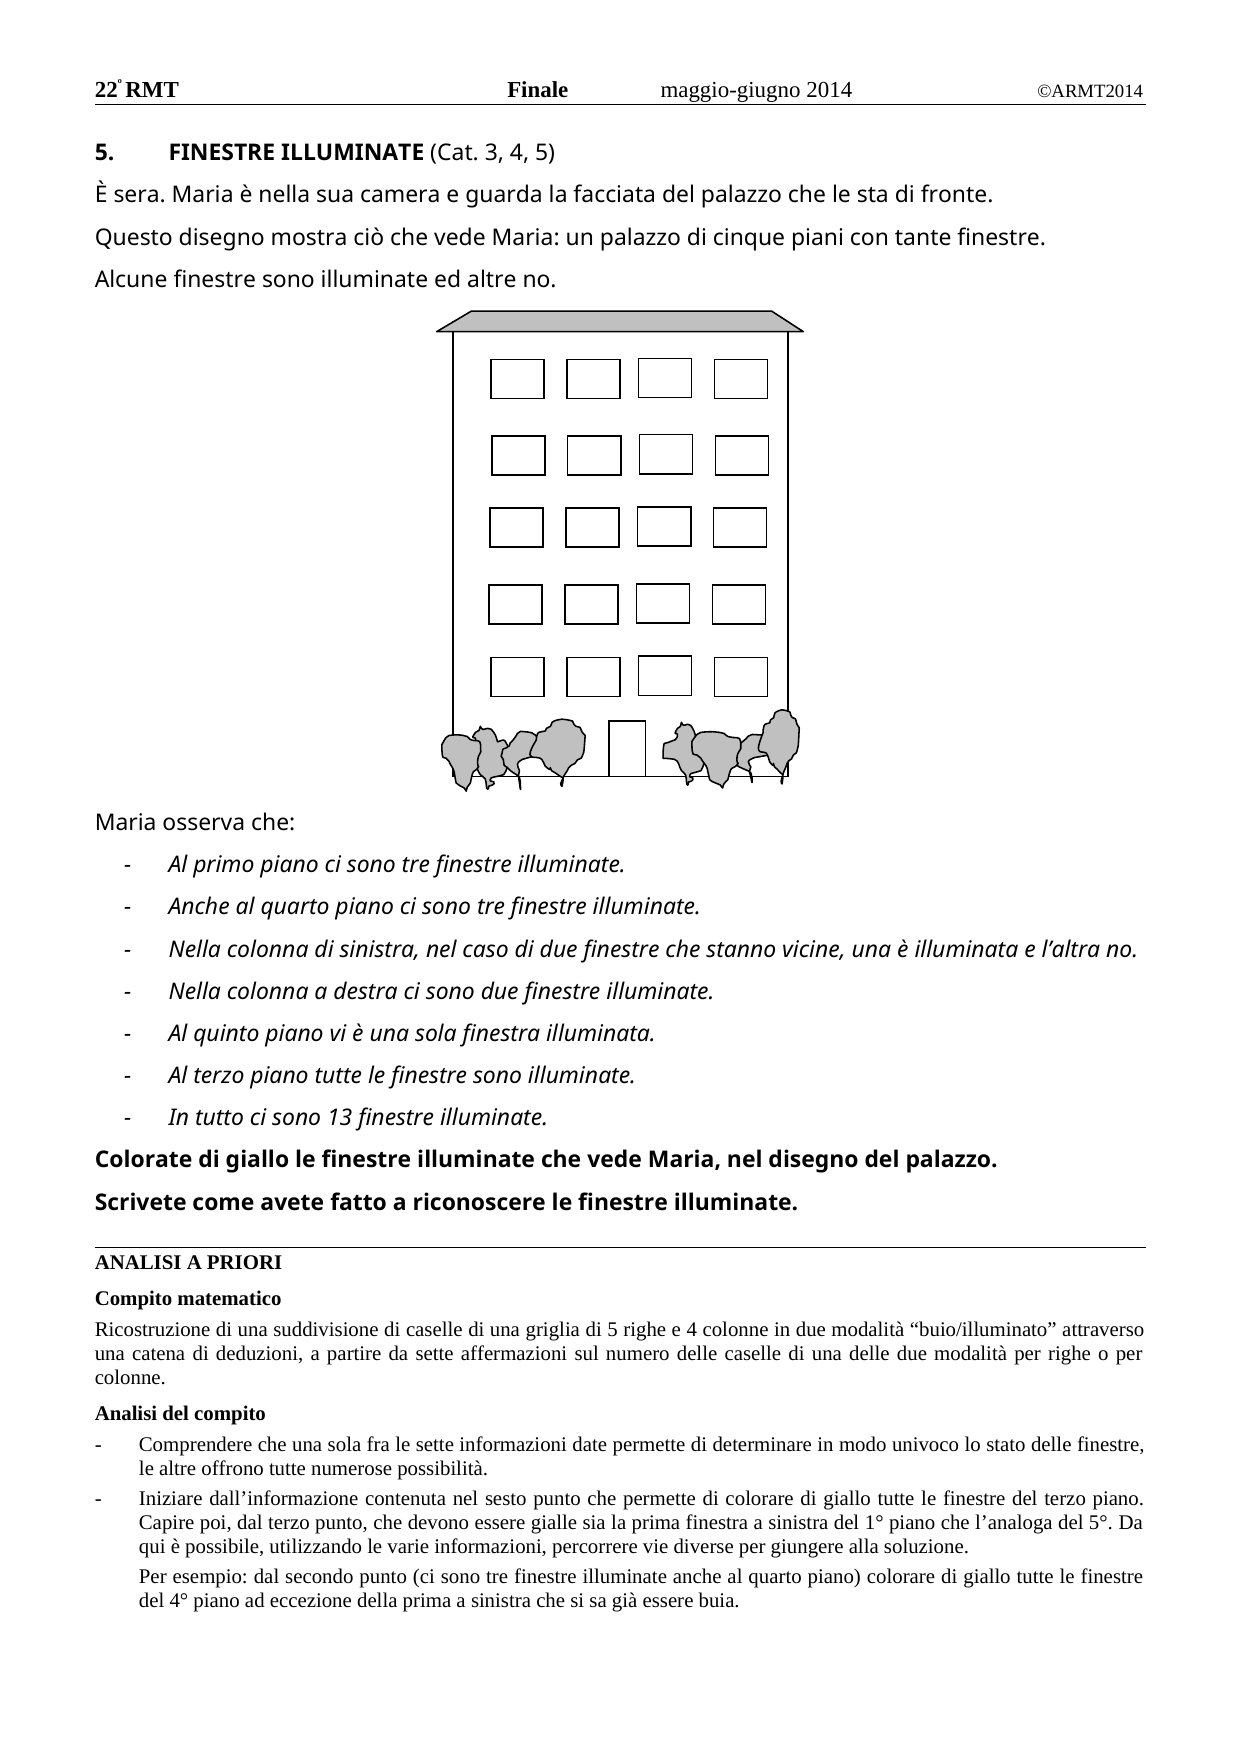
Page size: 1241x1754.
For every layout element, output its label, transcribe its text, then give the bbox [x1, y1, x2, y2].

text Maria osserva che: [94, 806, 1146, 837]
text - Comprendere che una sola fra le sette informazioni date permette di determinare in modo univoco lo stato delle finestre, le altre offrono tutte numerose possibilità. [94, 1432, 1146, 1480]
text È sera. Maria è nella sua camera e guarda la facciata del palazzo che le sta di fronte. [94, 178, 1146, 209]
text Per esempio: dal secondo punto (ci sono tre finestre illuminate anche al quarto piano) colorare di giallo tutte le finestre del 4° piano ad eccezione della prima a sinistra che si sa già essere buia. [94, 1564, 1146, 1612]
text Ricostruzione di una suddivisione di caselle di una griglia di 5 righe e 4 colonne in due modalità “buio/illuminato” attraverso una catena di deduzioni, a partire da sette affermazioni sul numero delle caselle di una delle due modalità per righe o per colonne. [94, 1317, 1146, 1389]
text ANALisi A PRIORI [94, 1248, 1146, 1274]
text Compito matematico [94, 1286, 1146, 1310]
text - In tutto ci sono 13 finestre illuminate. [124, 1101, 1146, 1132]
text Alcune finestre sono illuminate ed altre no. [94, 263, 1146, 294]
text Questo disegno mostra ciò che vede Maria: un palazzo di cinque piani con tante finestre. [94, 221, 1146, 252]
text Analisi del compito [94, 1401, 1146, 1425]
text - Nella colonna a destra ci sono due finestre illuminate. [124, 975, 1146, 1006]
text Colorate di giallo le finestre illuminate che vede Maria, nel disegno del palazzo. [94, 1143, 1146, 1175]
text 5. FINESTRE ILLUMINATE (Cat. 3, 4, 5) [94, 136, 1146, 167]
text - Al terzo piano tutte le finestre sono illuminate. [124, 1059, 1146, 1090]
text - Al primo piano ci sono tre finestre illuminate. [124, 848, 1146, 879]
text Scrivete come avete fatto a riconoscere le finestre illuminate. [94, 1186, 1146, 1217]
text - Anche al quarto piano ci sono tre finestre illuminate. [124, 890, 1146, 922]
text - Iniziare dall’informazione contenuta nel sesto punto che permette di colorare di giallo tutte le finestre del terzo piano. Capire poi, dal terzo punto, che devono essere gialle sia la prima finestra a sinistra del 1° piano che l’analoga del 5°. Da qui è possibile, utilizzando le varie informazioni, percorrere vie diverse per giungere alla soluzione. [94, 1486, 1146, 1558]
text - Al quinto piano vi è una sola finestra illuminata. [124, 1017, 1146, 1048]
text - Nella colonna di sinistra, nel caso di due finestre che stanno vicine, una è illuminata e l’altra no. [124, 932, 1146, 964]
